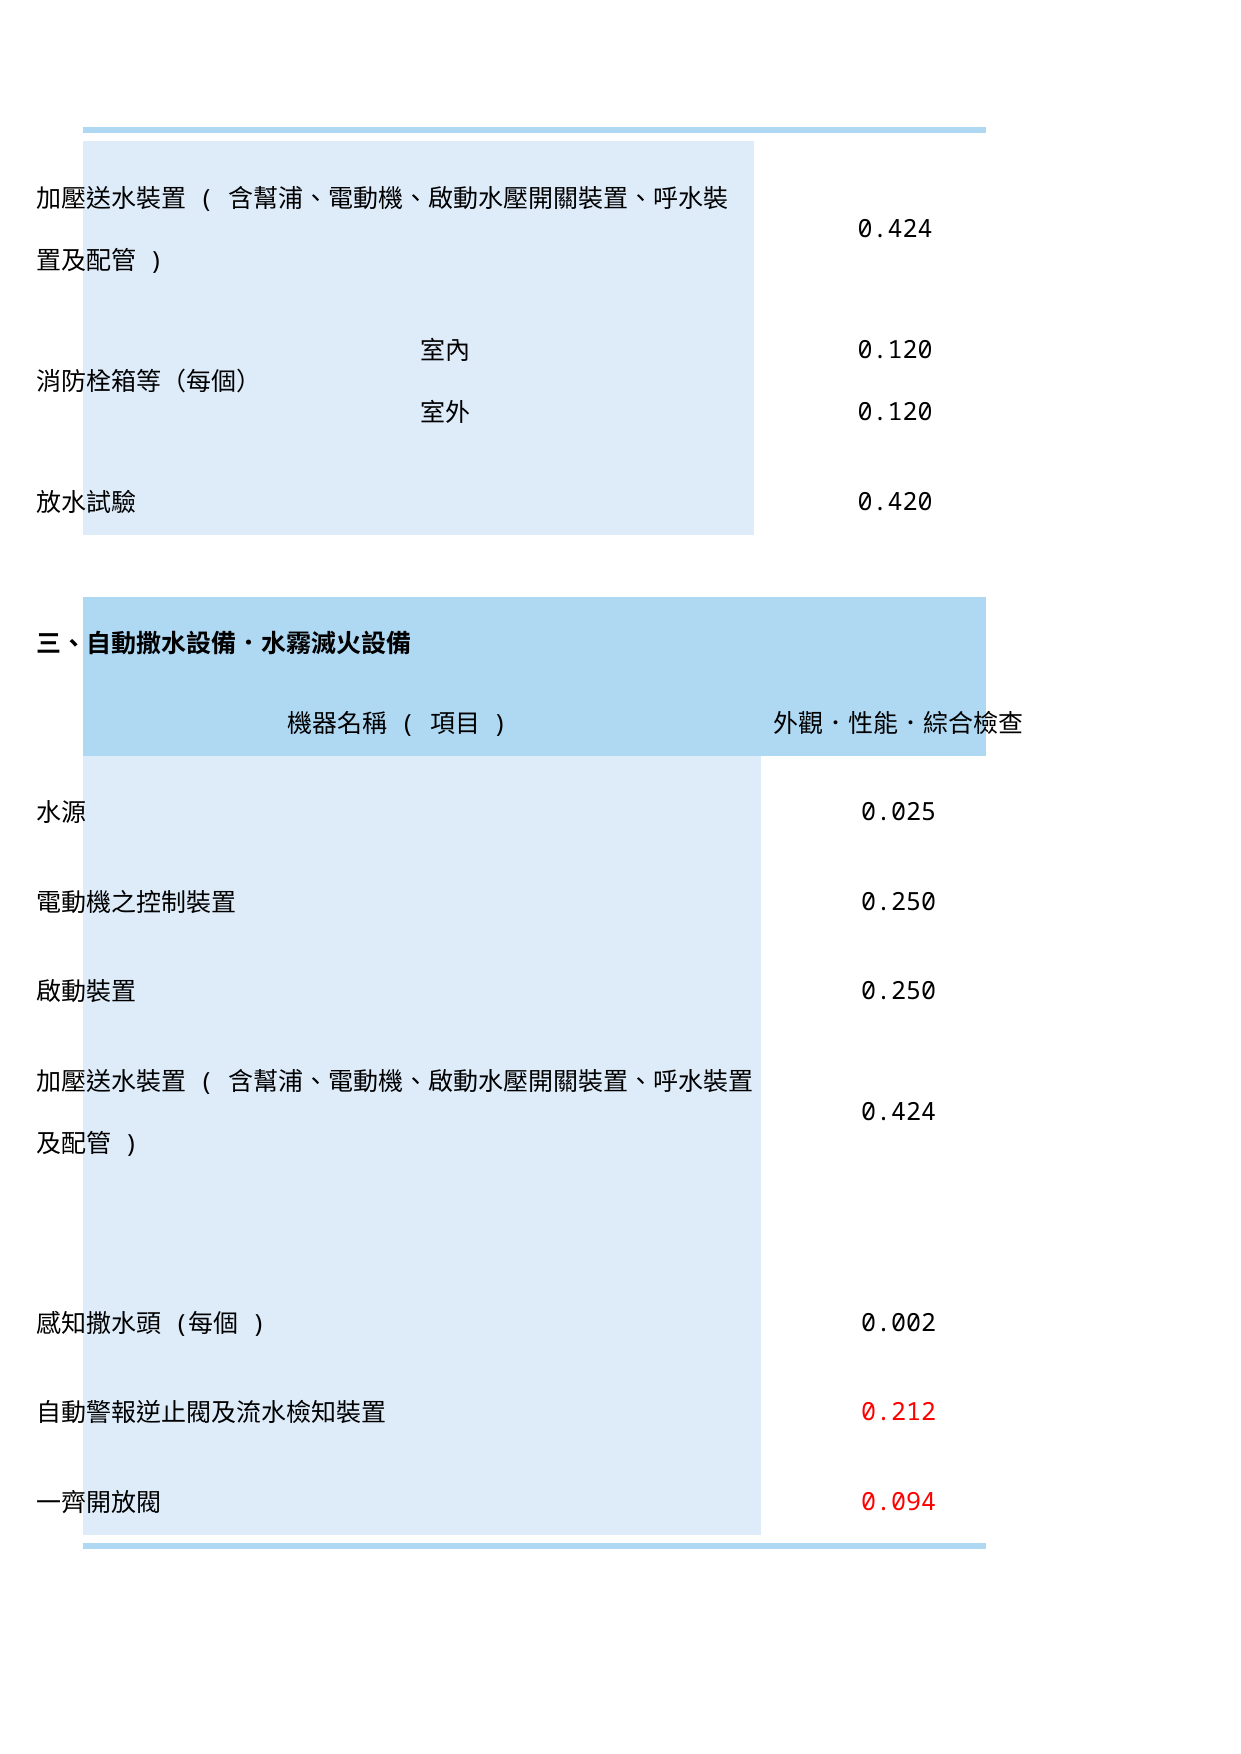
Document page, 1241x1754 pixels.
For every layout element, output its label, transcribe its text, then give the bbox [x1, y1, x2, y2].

table_cell 水源 [83, 756, 761, 845]
table_cell [761, 1176, 986, 1266]
table_cell 電動機之控制裝置 [83, 845, 761, 935]
table_cell 加壓送水裝置 ( 含幫浦、電動機、啟動水壓開關裝置、呼水裝置及配管 ) [83, 1024, 761, 1176]
table_cell 室內 室外 [417, 293, 754, 445]
table_cell 加壓送水裝置 ( 含幫浦、電動機、啟動水壓開關裝置、呼水裝置及配管 ) [83, 141, 754, 293]
table_cell 感知撒水頭 (每個 ) [83, 1266, 761, 1356]
table_cell 一齊開放閥 [83, 1445, 761, 1535]
table_header [986, 127, 1033, 1549]
table_cell 0.420 [754, 445, 986, 535]
table_cell 外觀．性能．綜合檢查 [761, 666, 986, 756]
table_cell 機器名稱 ( 項目 ) [83, 666, 761, 756]
table_cell 0.424 [754, 141, 986, 293]
table_cell 0.025 [761, 756, 986, 845]
table_header [83, 535, 986, 597]
table_cell 0.250 [761, 845, 986, 935]
table_header [83, 1535, 986, 1543]
table_cell 0.212 [761, 1356, 986, 1445]
table_header [83, 133, 986, 141]
table_cell 0.002 [761, 1266, 986, 1356]
table_cell 0.120 0.120 [754, 293, 986, 445]
table_cell 0.094 [761, 1445, 986, 1535]
table_cell 0.424 [761, 1024, 986, 1176]
table_cell [83, 1176, 761, 1266]
table_cell 放水試驗 [83, 445, 754, 535]
table_cell 啟動裝置 [83, 935, 761, 1024]
table_header 三、自動撒水設備．水霧滅火設備 [83, 597, 986, 666]
table_cell 消防栓箱等（每個） [83, 293, 417, 445]
table_cell 0.250 [761, 935, 986, 1024]
table_cell 自動警報逆止閥及流水檢知裝置 [83, 1356, 761, 1445]
